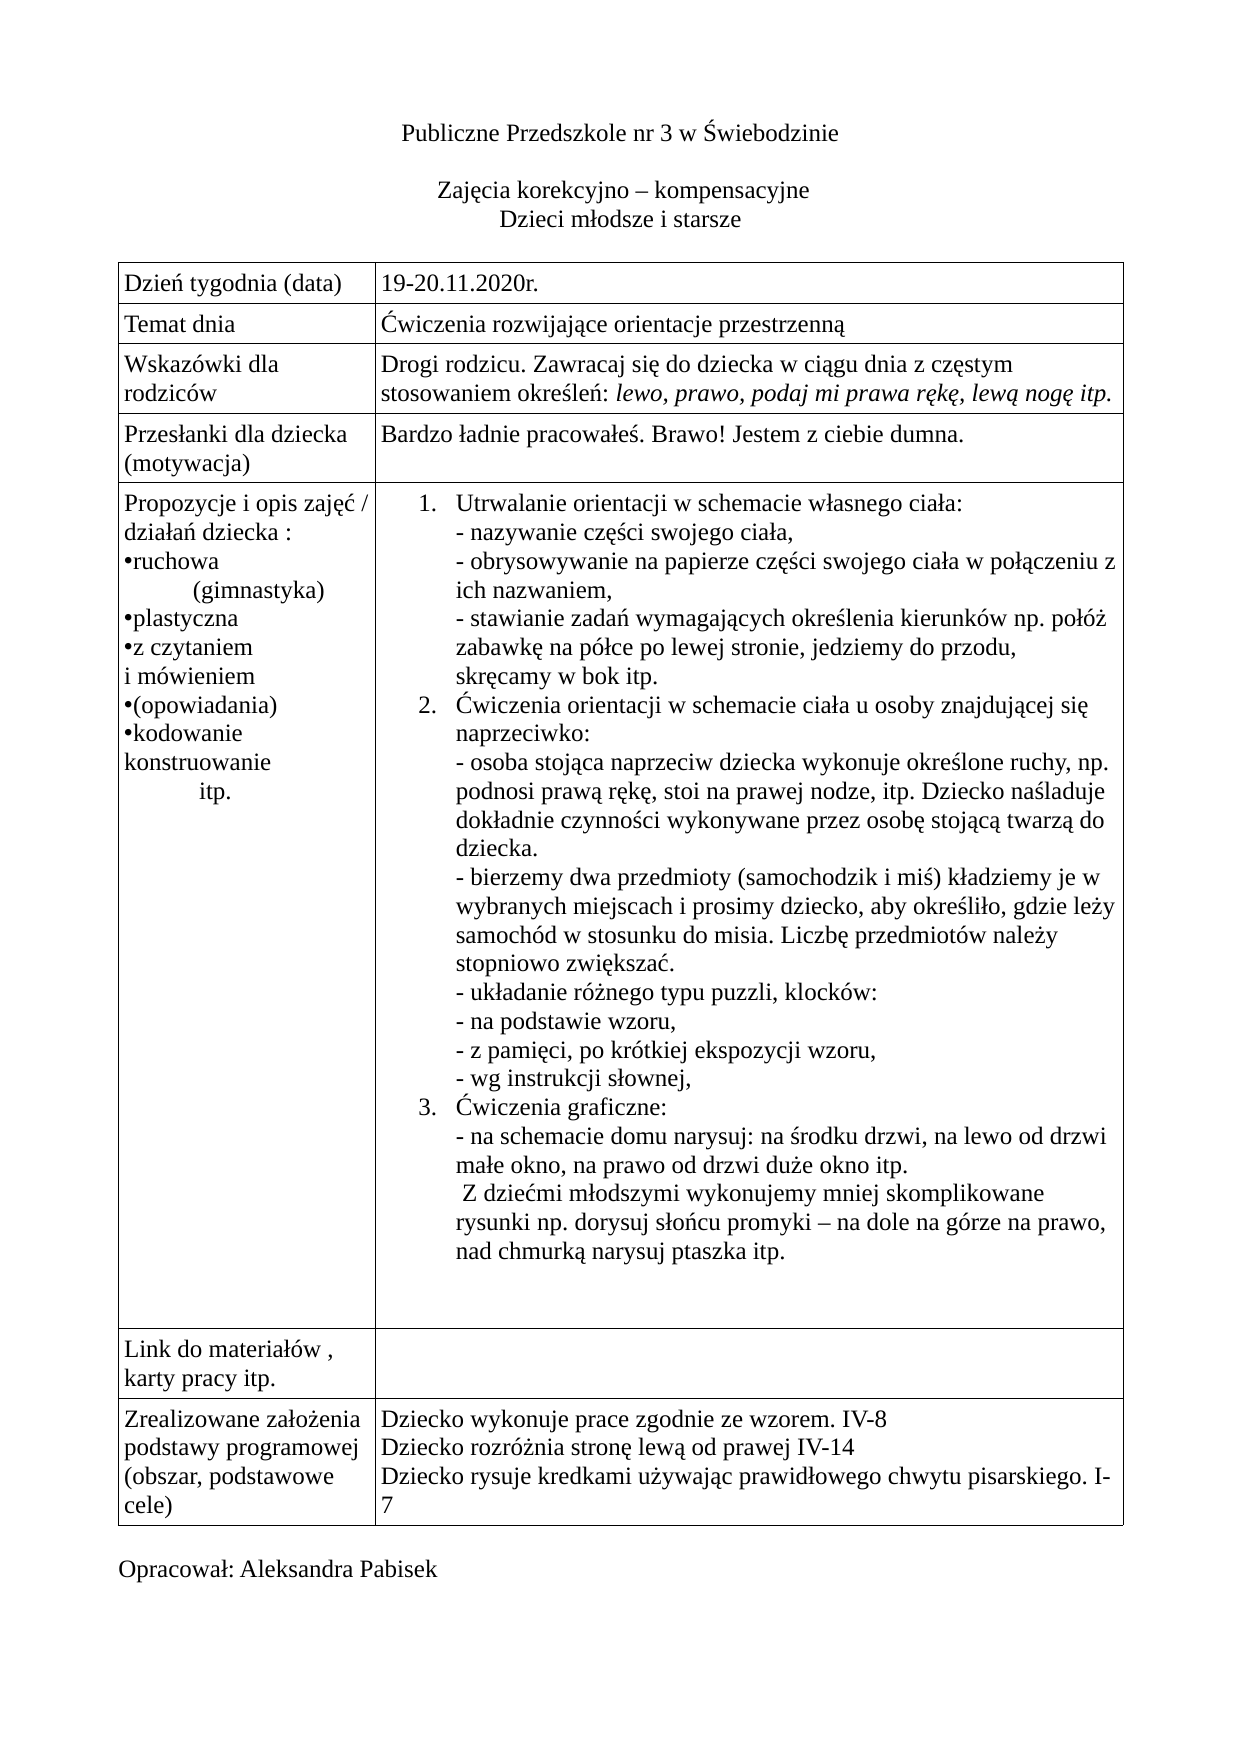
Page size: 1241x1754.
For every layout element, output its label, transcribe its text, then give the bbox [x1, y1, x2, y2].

table_cell Utrwalanie orientacji w schemacie własnego ciała: - nazywanie części swojego ciała, - obrysowywanie na papierze części swojego ciała w połączeniu z ich nazwaniem, - stawianie zadań wymagających określenia kierunków np. połóż zabawkę na półce po lewej stronie, jedziemy do przodu, skręcamy w bok itp. Ćwiczenia orientacji w schemacie ciała u osoby znajdującej się naprzeciwko: - osoba stojąca naprzeciw dziecka wykonuje określone ruchy, np. podnosi prawą rękę, stoi na prawej nodze, itp. Dziecko naśladuje dokładnie czynności wykonywane przez osobę stojącą twarzą do dziecka. - bierzemy dwa przedmioty (samochodzik i miś) kładziemy je w wybranych miejscach i prosimy dziecko, aby określiło, gdzie leży samochód w stosunku do misia. Liczbę przedmiotów należy stopniowo zwiększać. - układanie różnego typu puzzli, klocków: - na podstawie wzoru, - z pamięci, po krótkiej ekspozycji wzoru, - wg instrukcji słownej, Ćwiczenia graficzne: - na schemacie domu narysuj: na środku drzwi, na lewo od drzwi małe okno, na prawo od drzwi duże okno itp. Z dziećmi młodszymi wykonujemy mniej skomplikowane rysunki np. dorysuj słońcu promyki – na dole na górze na prawo, nad chmurką narysuj ptaszka itp. [376, 483, 1123, 1328]
table_cell [376, 1329, 1123, 1397]
table_header Dzień tygodnia (data) [119, 263, 375, 303]
table_cell Propozycje i opis zajęć / działań dziecka : ruchowa (gimnastyka) plastyczna z czytaniem i mówieniem (opowiadania) kodowanie konstruowanie itp. [119, 483, 375, 1328]
table_cell Temat dnia [119, 304, 375, 343]
table_cell Dziecko wykonuje prace zgodnie ze wzorem. IV-8 Dziecko rozróżnia stronę lewą od prawej IV-14 Dziecko rysuje kredkami używając prawidłowego chwytu pisarskiego. I-7 [376, 1399, 1123, 1524]
text Publiczne Przedszkole nr 3 w Świebodzinie [118, 118, 1122, 147]
table_header 19-20.11.2020r. [376, 263, 1123, 303]
table_cell Ćwiczenia rozwijające orientacje przestrzenną [376, 304, 1123, 343]
table_cell Zrealizowane założenia podstawy programowej (obszar, podstawowe cele) [119, 1399, 375, 1524]
table_cell Wskazówki dla rodziców [119, 344, 375, 413]
table_cell Link do materiałów , karty pracy itp. [119, 1329, 375, 1397]
text Opracował: Aleksandra Pabisek [118, 1554, 1122, 1582]
table_cell Drogi rodzicu. Zawracaj się do dziecka w ciągu dnia z częstym stosowaniem określeń: lewo, prawo, podaj mi prawa rękę, lewą nogę itp. [376, 344, 1123, 413]
text Zajęcia korekcyjno – kompensacyjne [118, 176, 1122, 204]
table_cell Przesłanki dla dziecka (motywacja) [119, 414, 375, 482]
table_cell Bardzo ładnie pracowałeś. Brawo! Jestem z ciebie dumna. [376, 414, 1123, 482]
text Dzieci młodsze i starsze [118, 204, 1122, 233]
